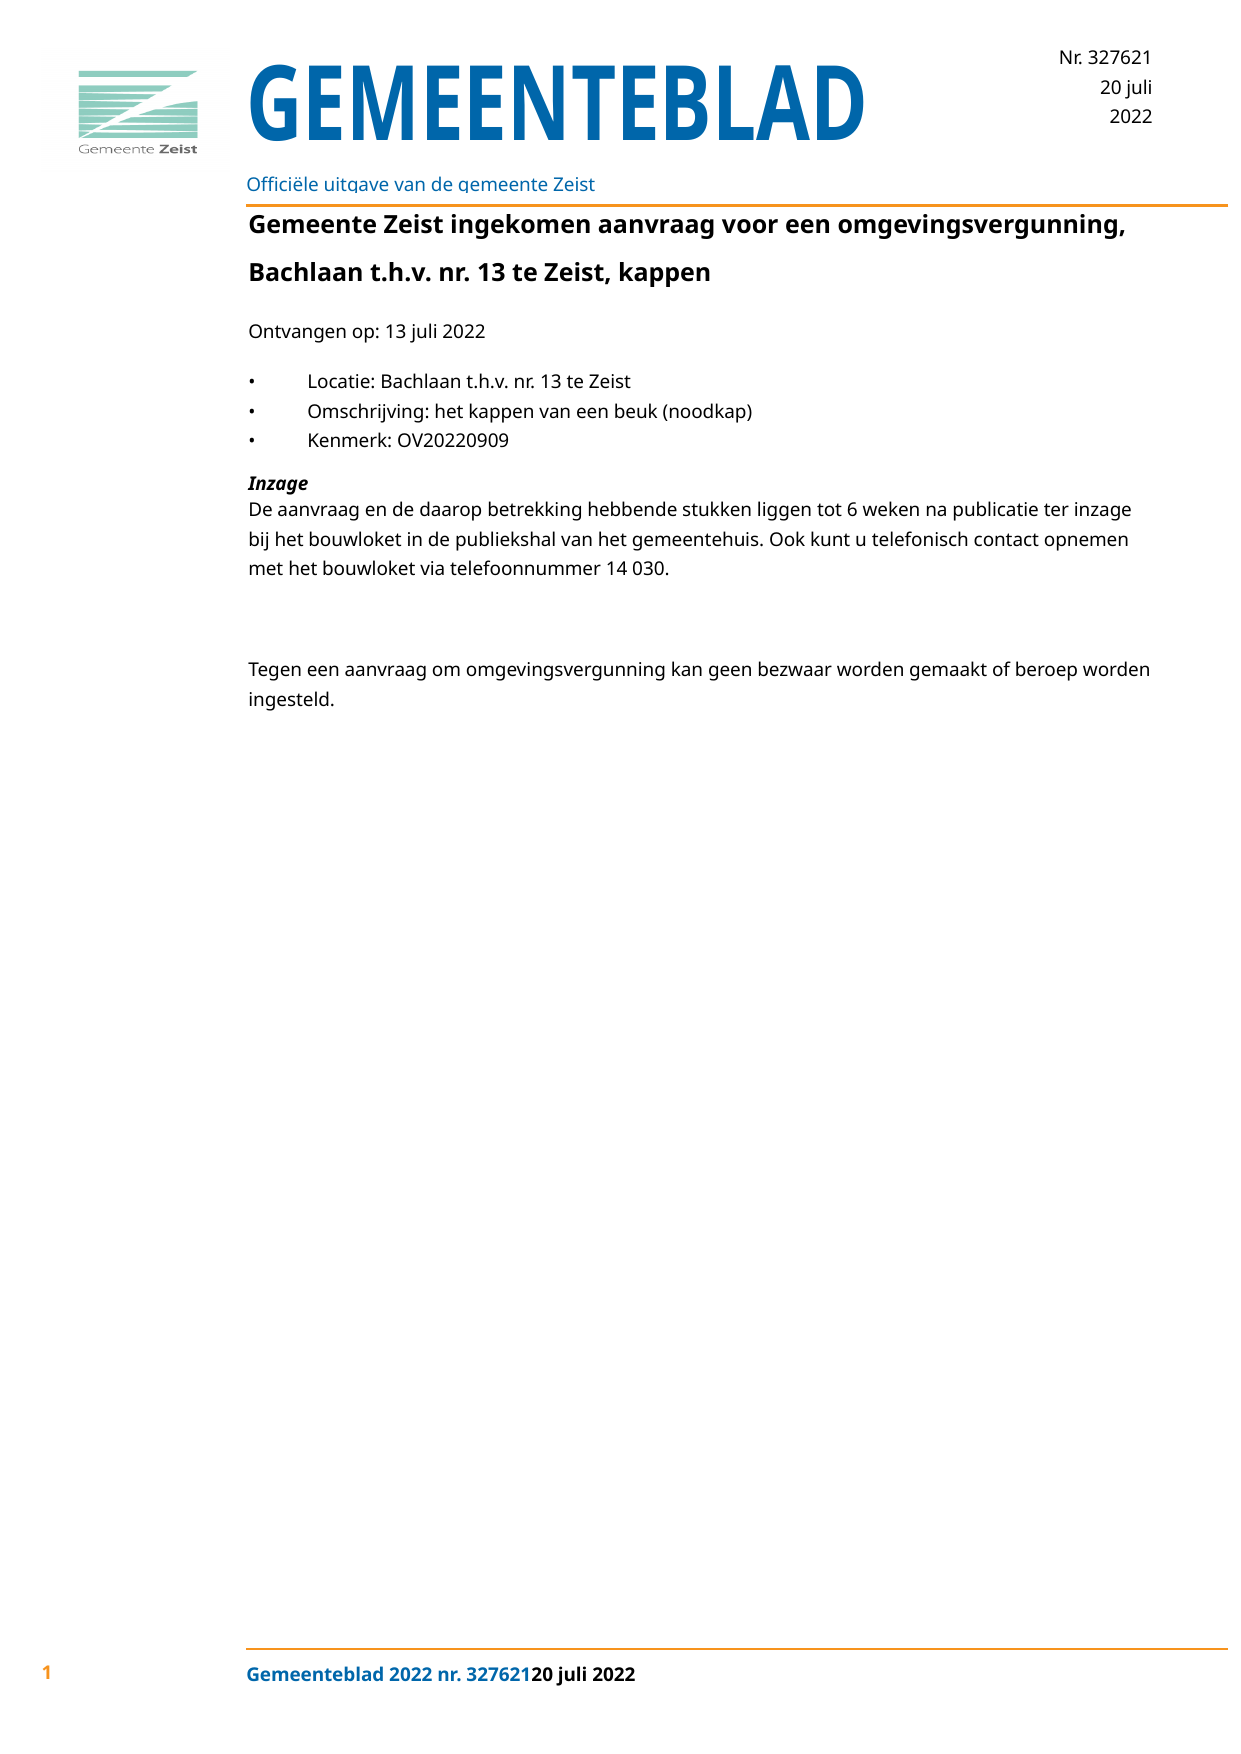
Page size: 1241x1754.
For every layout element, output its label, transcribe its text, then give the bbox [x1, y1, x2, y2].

text Inzage [248, 471, 1152, 496]
text De aanvraag en de daarop betrekking hebbende stukken liggen tot 6 weken na publicatie ter inzage bij het bouwloket in de publiekshal van het gemeentehuis. Ook kunt u telefonisch contact opnemen met het bouwloket via telefoonnummer 14 030. [248, 496, 1152, 581]
list Omschrijving: het kappen van een beuk (noodkap) [248, 398, 1152, 424]
list Locatie: Bachlaan t.h.v. nr. 13 te Zeist [248, 368, 1152, 394]
picture [41, 47, 231, 172]
text Tegen een aanvraag om omgevingsvergunning kan geen bezwaar worden gemaakt of beroep worden ingesteld. [248, 656, 1152, 712]
text Ontvangen op: 13 juli 2022 [248, 318, 1152, 344]
text Gemeente Zeist ingekomen aanvraag voor een omgevingsvergunning, Bachlaan t.h.v. nr. 13 te Zeist, kappen [248, 207, 1152, 288]
list Kenmerk: OV20220909 [248, 427, 1152, 453]
